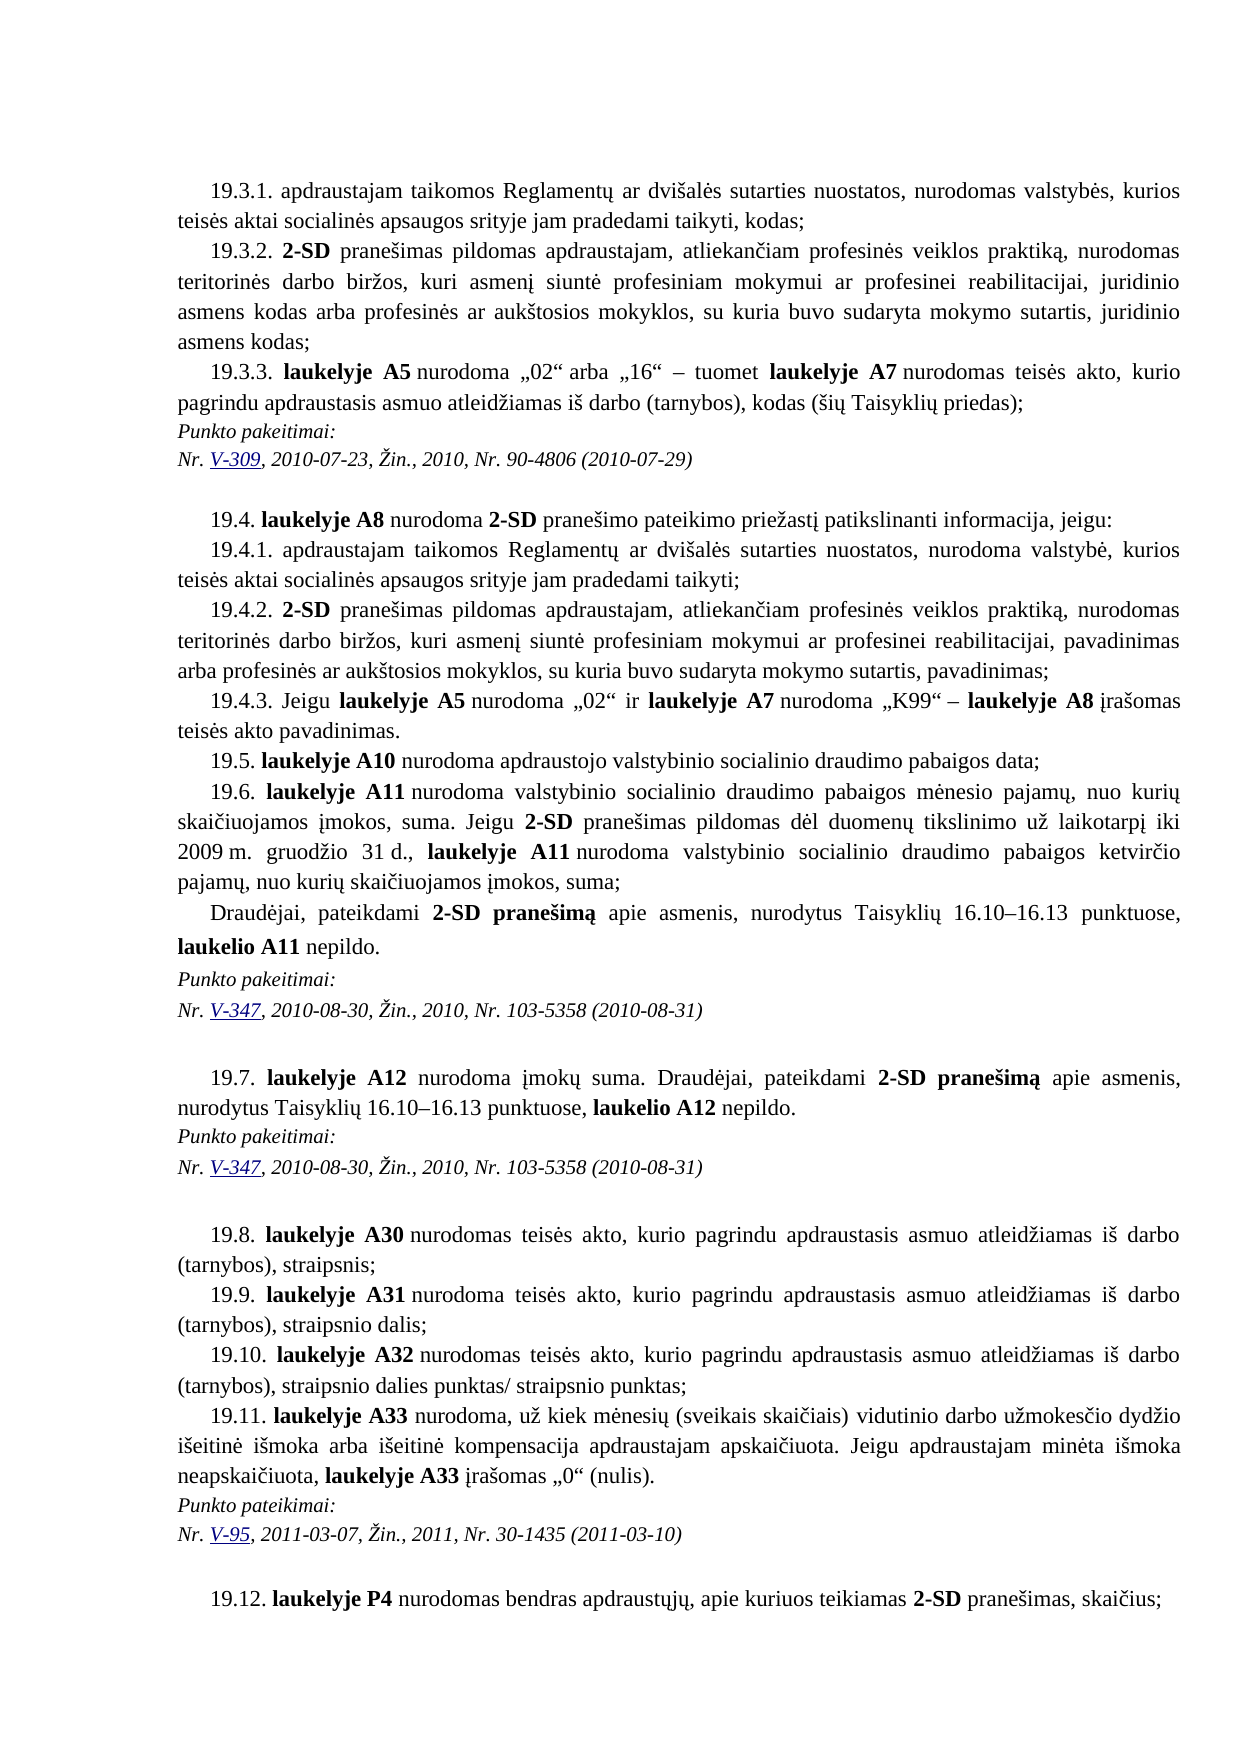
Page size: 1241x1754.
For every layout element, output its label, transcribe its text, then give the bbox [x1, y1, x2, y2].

text 19.3.2. 2-SD pranešimas pildomas apdraustajam, atliekančiam profesinės veiklos praktiką, nurodomas teritorinės darbo biržos, kuri asmenį siuntė profesiniam mokymui ar profesinei reabilitacijai, juridinio asmens kodas arba profesinės ar aukštosios mokyklos, su kuria buvo sudaryta mokymo sutartis, juridinio asmens kodas; [177, 238, 1181, 354]
text 19.7. laukelyje A12 nurodoma įmokų suma. Draudėjai, pateikdami 2-SD pranešimą apie asmenis, nurodytus Taisyklių 16.10–16.13 punktuose, laukelio A12 nepildo. [177, 1064, 1181, 1120]
text 19.4.1. apdraustajam taikomos Reglamentų ar dvišalės sutarties nuostatos, nurodoma valstybė, kurios teisės aktai socialinės apsaugos srityje jam pradedami taikyti; [177, 536, 1181, 593]
text Punkto pakeitimai: [177, 1124, 1181, 1148]
text 19.6. laukelyje A11 nurodoma valstybinio socialinio draudimo pabaigos mėnesio pajamų, nuo kurių skaičiuojamos įmokos, suma. Jeigu 2-SD pranešimas pildomas dėl duomenų tikslinimo už laikotarpį iki 2009 m. gruodžio 31 d., laukelyje A11 nurodoma valstybinio socialinio draudimo pabaigos ketvirčio pajamų, nuo kurių skaičiuojamos įmokos, suma; [177, 778, 1181, 895]
text 19.4. laukelyje A8 nurodoma 2-SD pranešimo pateikimo priežastį patikslinanti informacija, jeigu: [177, 506, 1181, 532]
text 19.3.3. laukelyje A5 nurodoma „02“ arba „16“ – tuomet laukelyje A7 nurodomas teisės akto, kurio pagrindu apdraustasis asmuo atleidžiamas iš darbo (tarnybos), kodas (šių Taisyklių priedas); [177, 358, 1181, 415]
text 19.11. laukelyje A33 nurodoma, už kiek mėnesių (sveikais skaičiais) vidutinio darbo užmokesčio dydžio išeitinė išmoka arba išeitinė kompensacija apdraustajam apskaičiuota. Jeigu apdraustajam minėta išmoka neapskaičiuota, laukelyje A33 įrašomas „0“ (nulis). [177, 1402, 1181, 1489]
text 19.4.2. 2-SD pranešimas pildomas apdraustajam, atliekančiam profesinės veiklos praktiką, nurodomas teritorinės darbo biržos, kuri asmenį siuntė profesiniam mokymui ar profesinei reabilitacijai, pavadinimas arba profesinės ar aukštosios mokyklos, su kuria buvo sudaryta mokymo sutartis, pavadinimas; [177, 597, 1181, 683]
text Punkto pakeitimai: [177, 419, 1181, 443]
text 19.10. laukelyje A32 nurodomas teisės akto, kurio pagrindu apdraustasis asmuo atleidžiamas iš darbo (tarnybos), straipsnio dalies punktas/ straipsnio punktas; [177, 1342, 1181, 1398]
text Nr. V-309, 2010-07-23, Žin., 2010, Nr. 90-4806 (2010-07-29) [177, 447, 1181, 471]
text Nr. V-347, 2010-08-30, Žin., 2010, Nr. 103-5358 (2010-08-31) [177, 998, 1181, 1022]
text Draudėjai, pateikdami 2-SD pranešimą apie asmenis, nurodytus Taisyklių 16.10–16.13 punktuose, laukelio A11 nepildo. [177, 899, 1181, 959]
text Punkto pakeitimai: [177, 967, 1181, 991]
text 19.4.3. Jeigu laukelyje A5 nurodoma „02“ ir laukelyje A7 nurodoma „K99“ – laukelyje A8 įrašomas teisės akto pavadinimas. [177, 687, 1181, 744]
text 19.5. laukelyje A10 nurodoma apdraustojo valstybinio socialinio draudimo pabaigos data; [177, 748, 1181, 774]
text Punkto pateikimai: [177, 1493, 1181, 1517]
text 19.12. laukelyje P4 nurodomas bendras apdraustųjų, apie kuriuos teikiamas 2-SD pranešimas, skaičius; [177, 1585, 1181, 1611]
text Nr. V-95, 2011-03-07, Žin., 2011, Nr. 30-1435 (2011-03-10) [177, 1522, 1181, 1546]
text 19.9. laukelyje A31 nurodoma teisės akto, kurio pagrindu apdraustasis asmuo atleidžiamas iš darbo (tarnybos), straipsnio dalis; [177, 1281, 1181, 1338]
text 19.3.1. apdraustajam taikomos Reglamentų ar dvišalės sutarties nuostatos, nurodomas valstybės, kurios teisės aktai socialinės apsaugos srityje jam pradedami taikyti, kodas; [177, 177, 1181, 234]
text Nr. V-347, 2010-08-30, Žin., 2010, Nr. 103-5358 (2010-08-31) [177, 1155, 1181, 1179]
text 19.8. laukelyje A30 nurodomas teisės akto, kurio pagrindu apdraustasis asmuo atleidžiamas iš darbo (tarnybos), straipsnis; [177, 1221, 1181, 1277]
